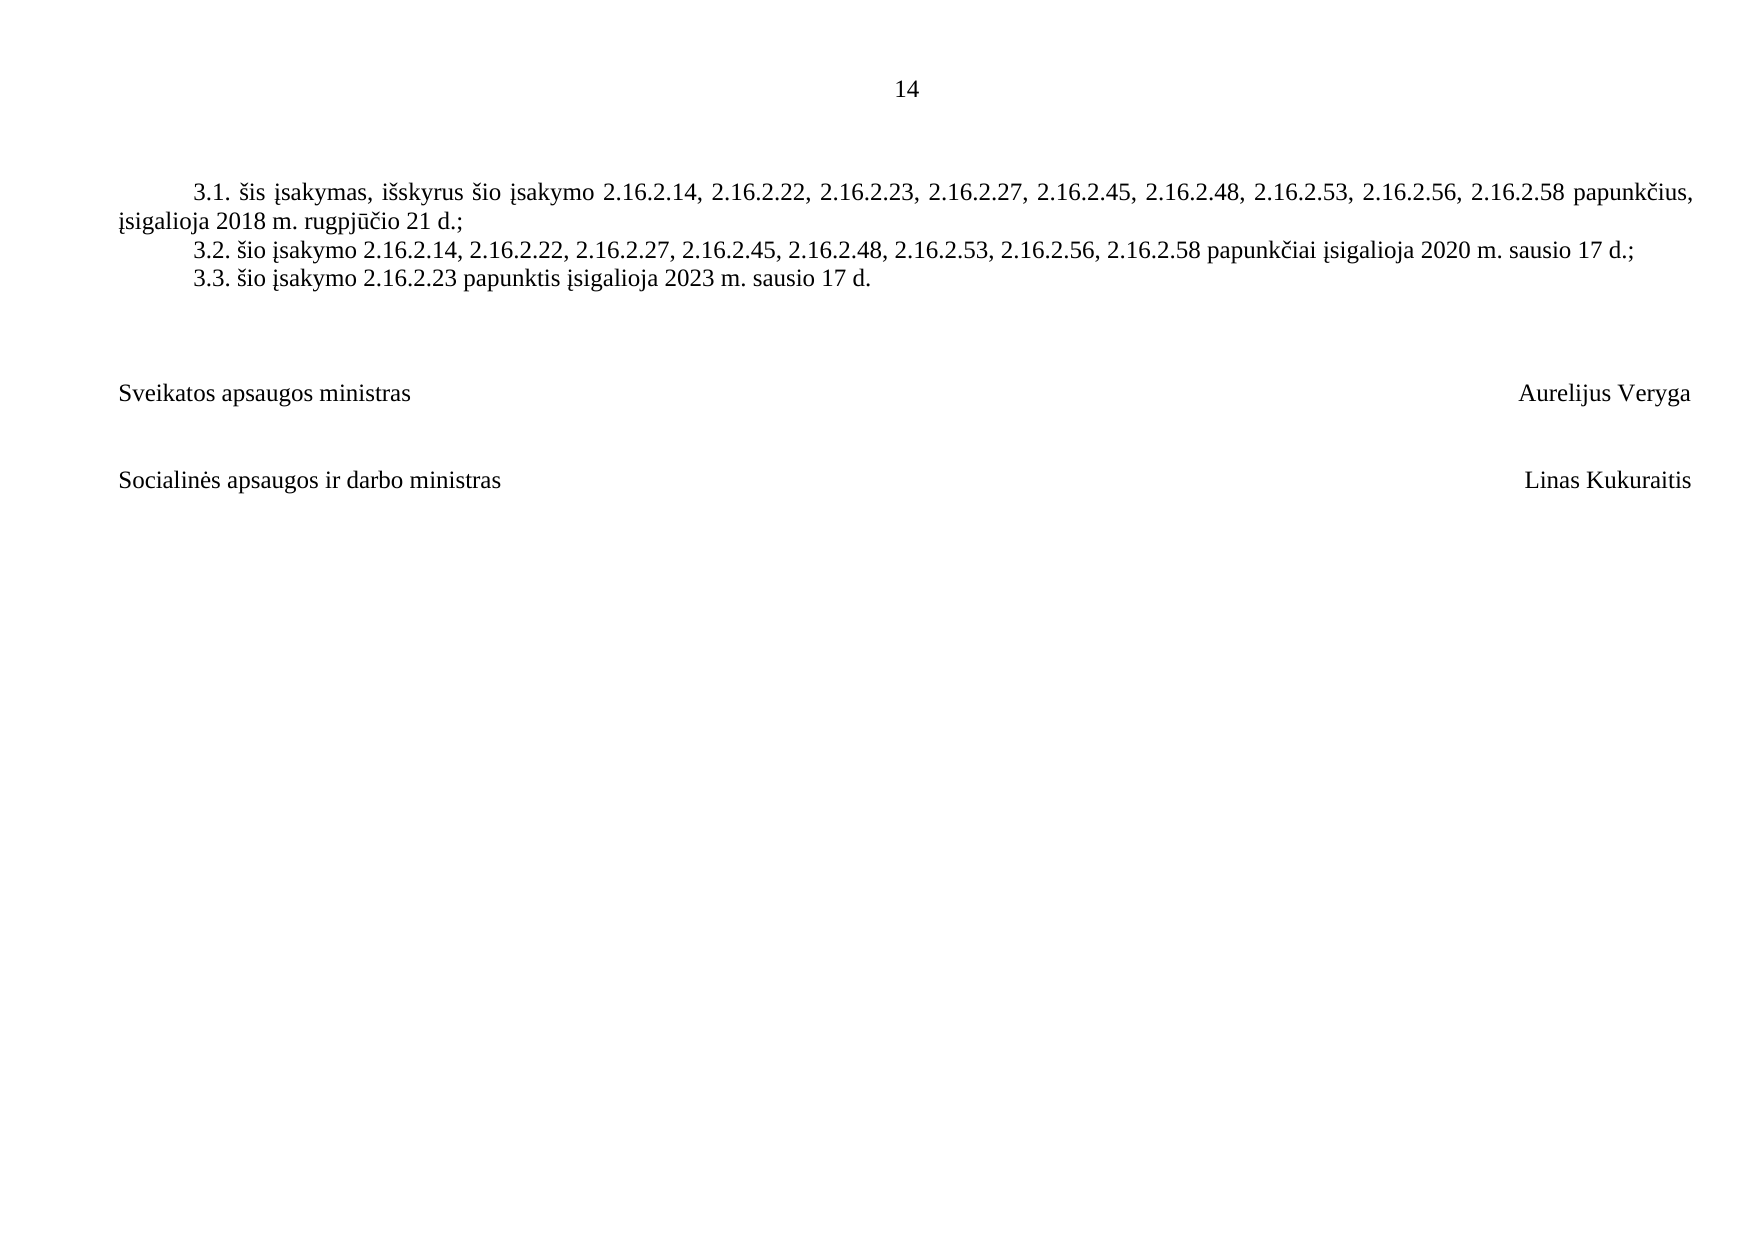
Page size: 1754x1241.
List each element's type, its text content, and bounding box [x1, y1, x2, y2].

text Socialinės apsaugos ir darbo ministras Linas Kukuraitis [118, 465, 1695, 493]
text Sveikatos apsaugos ministras Aurelijus Veryga [118, 378, 1695, 407]
text 3.1. šis įsakymas, išskyrus šio įsakymo 2.16.2.14, 2.16.2.22, 2.16.2.23, 2.16.2.27, 2.16.2.45, 2.16.2.48, 2.16.2.53, 2.16.2.56, 2.16.2.58 papunkčius, įsigalioja 2018 m. rugpjūčio 21 d.; [118, 177, 1695, 235]
text 3.2. šio įsakymo 2.16.2.14, 2.16.2.22, 2.16.2.27, 2.16.2.45, 2.16.2.48, 2.16.2.53, 2.16.2.56, 2.16.2.58 papunkčiai įsigalioja 2020 m. sausio 17 d.; [118, 235, 1695, 263]
text 3.3. šio įsakymo 2.16.2.23 papunktis įsigalioja 2023 m. sausio 17 d. [118, 263, 1695, 292]
